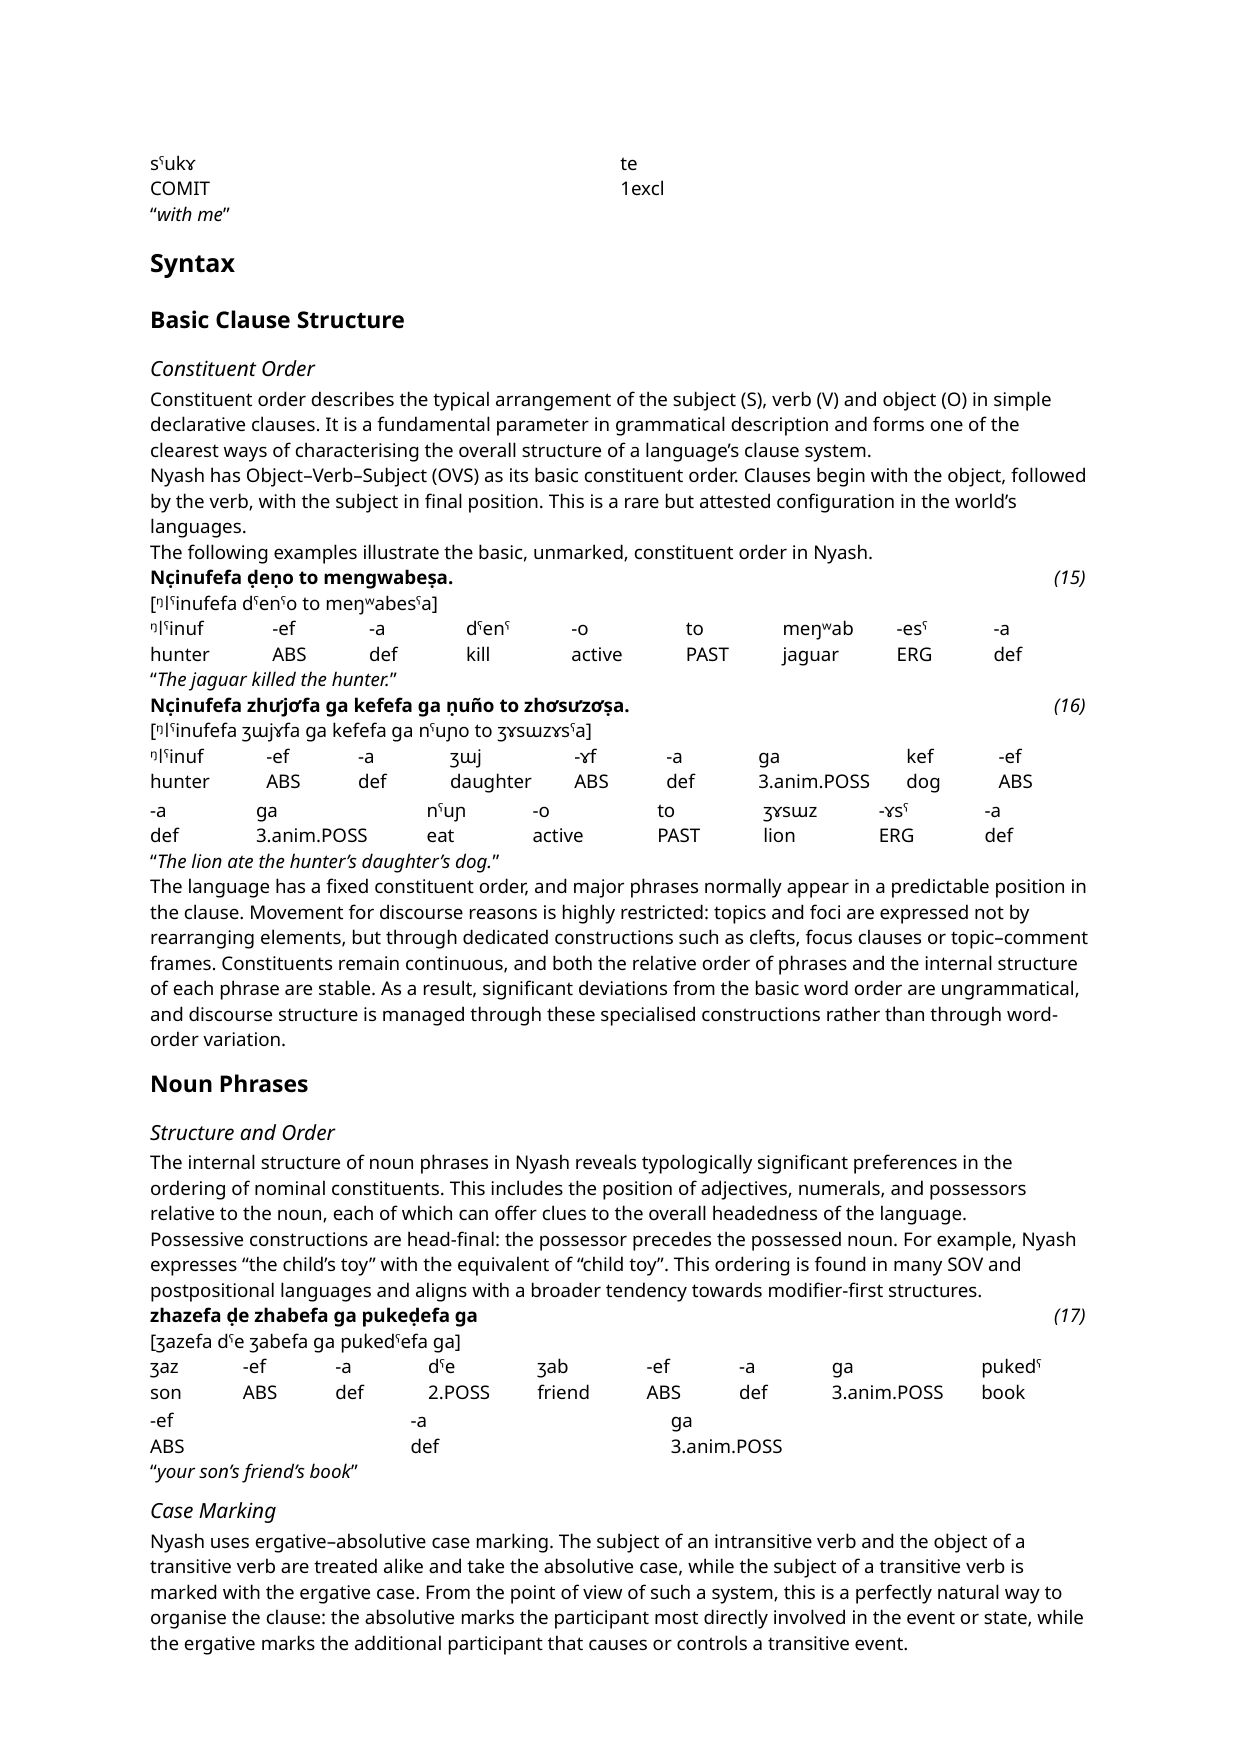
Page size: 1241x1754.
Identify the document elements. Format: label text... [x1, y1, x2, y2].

text Nc̣inufefa ḍeṇo to mengwabeṣa. (15) [150, 564, 1090, 590]
table_header -ef [272, 616, 369, 641]
table_header to [657, 797, 763, 823]
text [ᵑǀˤinufefa dˤenˤo to meŋʷabesˤa] [150, 590, 1090, 616]
table_cell def [410, 1433, 671, 1458]
table_header -a [150, 797, 256, 823]
table_cell kill [466, 641, 571, 667]
table_header -ef [243, 1354, 335, 1379]
table_header to [686, 616, 782, 641]
table_header ᵑǀˤinuf [150, 743, 266, 769]
table_header -ef [646, 1354, 739, 1379]
table_header te [620, 150, 1090, 176]
table_cell ABS [272, 641, 369, 667]
table_cell ERG [879, 823, 984, 848]
subtitle Constituent Order [150, 354, 1090, 383]
table_header -a [984, 797, 1090, 823]
text “The jaguar killed the hunter.” [150, 667, 1090, 692]
table_header kef [906, 743, 998, 769]
table_header -ef [150, 1408, 410, 1433]
text The following examples illustrate the basic, unmarked, constituent order in Nyash. [150, 539, 1090, 564]
table_header ɡa [758, 743, 906, 769]
table_header -ef [998, 743, 1090, 769]
table_header ɡa [832, 1354, 981, 1379]
table_header -a [739, 1354, 832, 1379]
table_header ʒaz [150, 1354, 243, 1379]
table_cell def [369, 641, 466, 667]
table_header -o [532, 797, 657, 823]
table_header ʒab [537, 1354, 646, 1379]
text “your son’s friend’s book” [150, 1458, 1090, 1484]
text Nyash uses ergative–absolutive case marking. The subject of an intransitive verb and the object of a transitive verb are treated alike and take the absolutive case, while the subject of a transitive verb is marked with the ergative case. From the point of view of such a system, this is a perfectly natural way to organise the clause: the absolutive marks the participant most directly involved in the event or state, while the ergative marks the additional participant that causes or controls a transitive event. [150, 1528, 1090, 1656]
table_cell def [984, 823, 1090, 848]
table_header -esˤ [896, 616, 993, 641]
table_header ʒɯj [450, 743, 574, 769]
table_header dˤe [428, 1354, 537, 1379]
table_cell def [666, 769, 758, 794]
text zhazefa ḍe zhabefa ga pukeḍefa ga (17) [150, 1303, 1090, 1328]
table_header dˤenˤ [466, 616, 571, 641]
table_cell ABS [998, 769, 1090, 794]
table_cell friend [537, 1379, 646, 1405]
table_cell def [739, 1379, 832, 1405]
subtitle Case Marking [150, 1497, 1090, 1525]
table_cell def [150, 823, 256, 848]
table_cell 2.POSS [428, 1379, 537, 1405]
table_cell ERG [896, 641, 993, 667]
table_header meŋʷab [782, 616, 896, 641]
table_header sˤukɤ [150, 150, 620, 176]
table_cell ABS [646, 1379, 739, 1405]
table_cell def [335, 1379, 428, 1405]
table_cell dog [906, 769, 998, 794]
table_cell hunter [150, 641, 272, 667]
table_cell 3.anim.POSS [256, 823, 426, 848]
table_cell 3.anim.POSS [832, 1379, 981, 1405]
subtitle Structure and Order [150, 1118, 1090, 1146]
text “The lion ate the hunter’s daughter’s dog.” [150, 848, 1090, 874]
text Nyash has Object–Verb–Subject (OVS) as its basic constituent order. Clauses begin with the object, followed by the verb, with the subject in final position. This is a rare but attested configuration in the world’s languages. [150, 462, 1090, 539]
subtitle Noun Phrases [150, 1068, 1090, 1099]
table_cell 3.anim.POSS [671, 1433, 1090, 1458]
table_header -ef [266, 743, 358, 769]
table_cell book [981, 1379, 1090, 1405]
text Constituent order describes the typical arrangement of the subject (S), verb (V) and object (O) in simple declarative clauses. It is a fundamental parameter in grammatical description and forms one of the clearest ways of characterising the overall structure of a language’s clause system. [150, 386, 1090, 462]
table_header -a [666, 743, 758, 769]
table_header nˤuɲ [426, 797, 532, 823]
table_cell daughter [450, 769, 574, 794]
table_cell ABS [574, 769, 666, 794]
table_cell son [150, 1379, 243, 1405]
table_cell PAST [686, 641, 782, 667]
table_header -a [369, 616, 466, 641]
table_cell lion [763, 823, 878, 848]
table_cell COMIT [150, 176, 620, 201]
table_header -a [335, 1354, 428, 1379]
table_header -ɤf [574, 743, 666, 769]
text Nc̣inufefa zhưjơfa ga kefefa ga ṇuño to zhơsưzơṣa. (16) [150, 692, 1090, 718]
table_header ɡa [671, 1408, 1090, 1433]
table_header -a [358, 743, 450, 769]
text The internal structure of noun phrases in Nyash reveals typologically significant preferences in the ordering of nominal constituents. This includes the position of adjectives, numerals, and possessors relative to the noun, each of which can offer clues to the overall headedness of the language. [150, 1149, 1090, 1226]
table_cell eat [426, 823, 532, 848]
text The language has a fixed constituent order, and major phrases normally appear in a predictable position in the clause. Movement for discourse reasons is highly restricted: topics and foci are expressed not by rearranging elements, but through dedicated constructions such as clefts, focus clauses or topic–comment frames. Constituents remain continuous, and both the relative order of phrases and the internal structure of each phrase are stable. As a result, significant deviations from the basic word order are ungrammatical, and discourse structure is managed through these specialised constructions rather than through word-order variation. [150, 874, 1090, 1052]
table_header pukedˤ [981, 1354, 1090, 1379]
table_cell 3.anim.POSS [758, 769, 906, 794]
text “with me” [150, 201, 1090, 227]
table_cell ABS [150, 1433, 410, 1458]
table_header ɡa [256, 797, 426, 823]
table_cell def [993, 641, 1090, 667]
table_cell 1excl [620, 176, 1090, 201]
text [ʒazefa dˤe ʒabefa ɡa pukedˤefa ɡa] [150, 1328, 1090, 1354]
table_header -o [571, 616, 686, 641]
table_cell def [358, 769, 450, 794]
subtitle Basic Clause Structure [150, 304, 1090, 336]
table_header -a [993, 616, 1090, 641]
table_cell ABS [266, 769, 358, 794]
table_cell ABS [243, 1379, 335, 1405]
table_cell jaguar [782, 641, 896, 667]
table_cell active [571, 641, 686, 667]
text [ᵑǀˤinufefa ʒɯjɤfa ɡa kefefa ɡa nˤuɲo to ʒɤsɯzɤsˤa] [150, 718, 1090, 743]
table_cell hunter [150, 769, 266, 794]
table_header -a [410, 1408, 671, 1433]
subtitle Syntax [150, 245, 1090, 279]
text Possessive constructions are head-final: the possessor precedes the possessed noun. For example, Nyash expresses “the child’s toy” with the equivalent of “child toy”. This ordering is found in many SOV and postpositional languages and aligns with a broader tendency towards modifier-first structures. [150, 1226, 1090, 1303]
table_cell PAST [657, 823, 763, 848]
table_header -ɤsˤ [879, 797, 984, 823]
table_header ᵑǀˤinuf [150, 616, 272, 641]
table_header ʒɤsɯz [763, 797, 878, 823]
table_cell active [532, 823, 657, 848]
